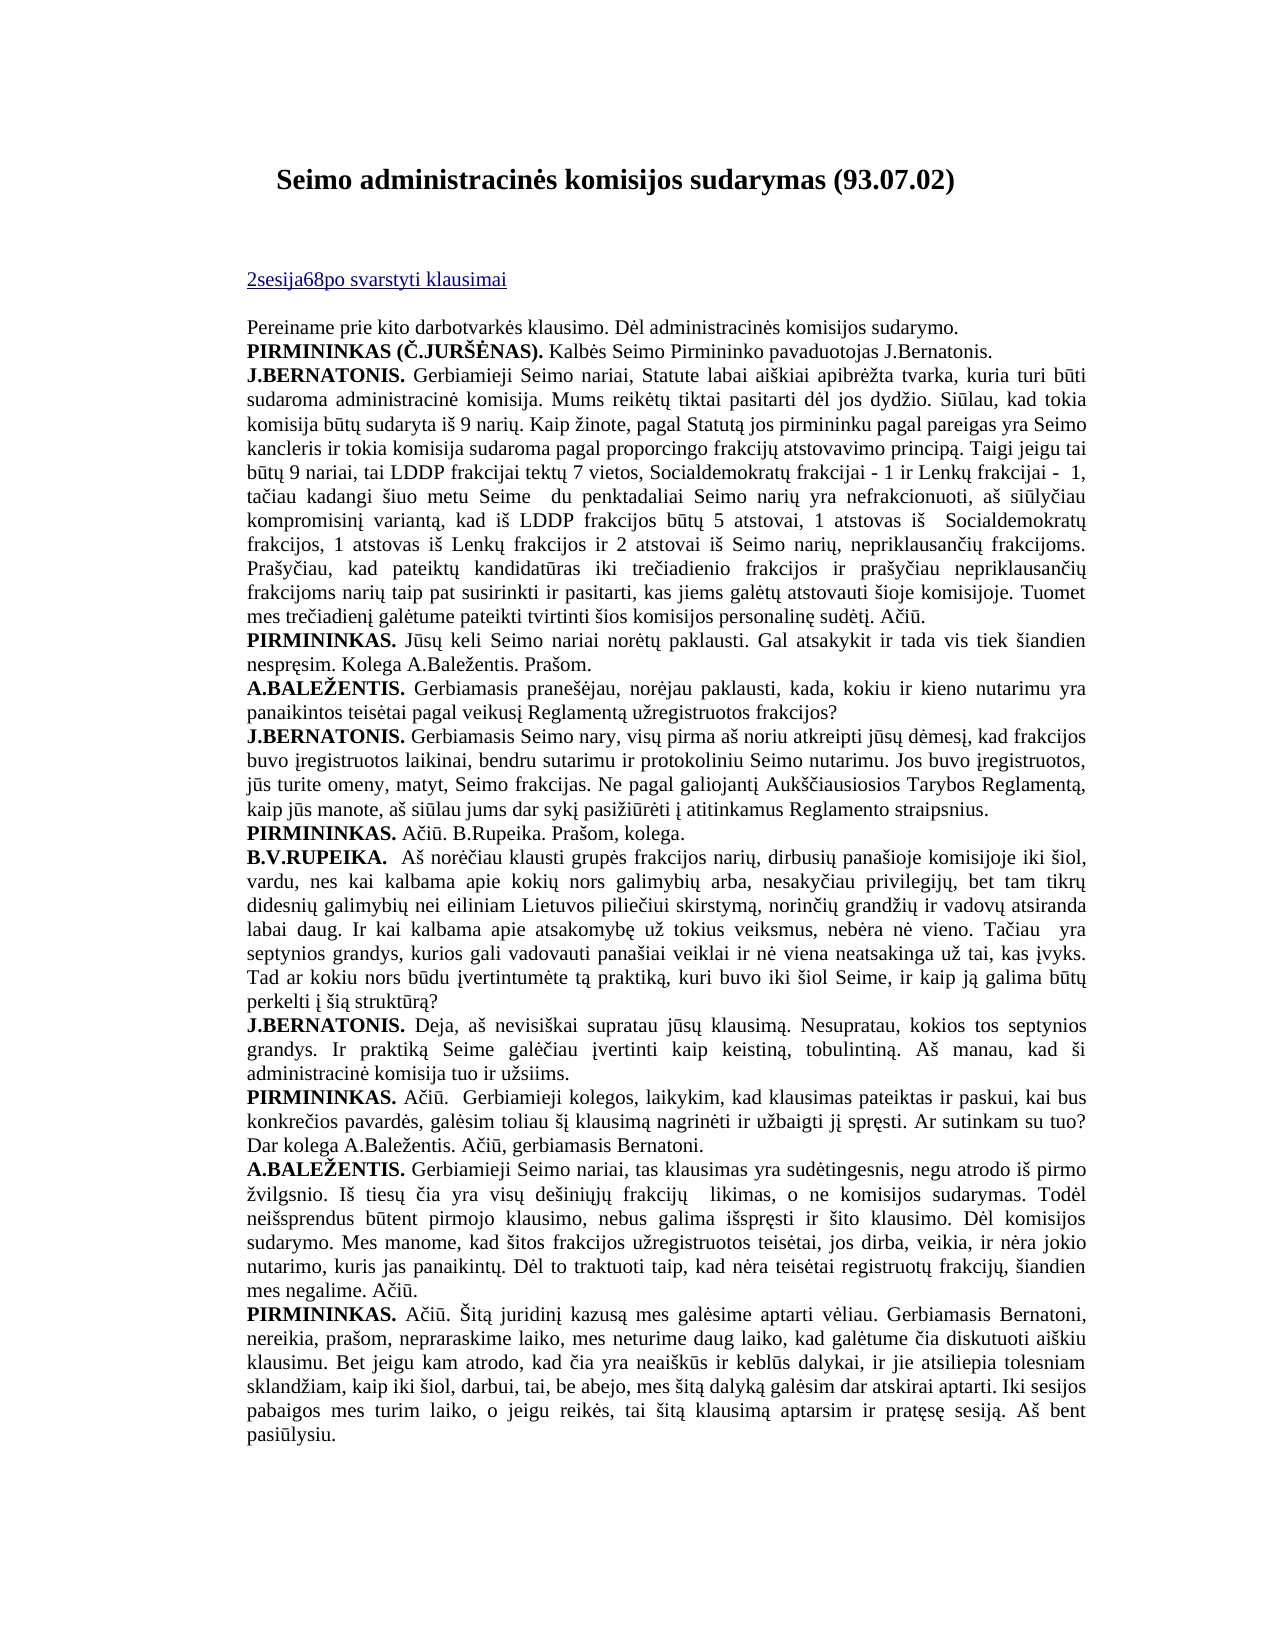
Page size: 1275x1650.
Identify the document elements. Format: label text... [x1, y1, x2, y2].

text A.BALEŽENTIS. Gerbiamasis pranešėjau, norėjau paklausti, kada, kokiu ir kieno nutarimu yra panaikintos teisėtai pagal veikusį Reglamentą užregistruotos frakcijos? [247, 676, 1087, 724]
text PIRMININKAS. Ačiū. Gerbiamieji kolegos, laikykim, kad klausimas pateiktas ir paskui, kai bus konkrečios pavardės, galėsim toliau šį klausimą nagrinėti ir užbaigti jį spręsti. Ar sutinkam su tuo? Dar kolega A.Baležentis. Ačiū, gerbiamasis Bernatoni. [247, 1085, 1087, 1157]
text PIRMININKAS. Jūsų keli Seimo nariai norėtų paklausti. Gal atsakykit ir tada vis tiek šiandien nespręsim. Kolega A.Baležentis. Prašom. [247, 628, 1087, 676]
text J.BERNATONIS. Gerbiamasis Seimo nary, visų pirma aš noriu atkreipti jūsų dėmesį, kad frakcijos buvo įregistruotos laikinai, bendru sutarimu ir protokoliniu Seimo nutarimu. Jos buvo įregistruotos, jūs turite omeny, matyt, Seimo frakcijas. Ne pagal galiojantį Aukščiausiosios Tarybos Reglamentą, kaip jūs manote, aš siūlau jums dar sykį pasižiūrėti į atitinkamus Reglamento straipsnius. [247, 724, 1087, 821]
text Pereiname prie kito darbotvarkės klausimo. Dėl administracinės komisijos sudarymo. [247, 315, 1087, 339]
text A.BALEŽENTIS. Gerbiamieji Seimo nariai, tas klausimas yra sudėtingesnis, negu atrodo iš pirmo žvilgsnio. Iš tiesų čia yra visų dešiniųjų frakcijų likimas, o ne komisijos sudarymas. Todėl neišsprendus būtent pirmojo klausimo, nebus galima išspręsti ir šito klausimo. Dėl komisijos sudarymo. Mes manome, kad šitos frakcijos užregistruotos teisėtai, jos dirba, veikia, ir nėra jokio nutarimo, kuris jas panaikintų. Dėl to traktuoti taip, kad nėra teisėtai registruotų frakcijų, šiandien mes negalime. Ačiū. [247, 1157, 1087, 1302]
text PIRMININKAS. Ačiū. B.Rupeika. Prašom, kolega. [247, 821, 1087, 844]
text Seimo administracinės komisijos sudarymas (93.07.02) [247, 162, 1087, 196]
text PIRMININKAS. Ačiū. Šitą juridinį kazusą mes galėsime aptarti vėliau. Gerbiamasis Bernatoni, nereikia, prašom, nepraraskime laiko, mes neturime daug laiko, kad galėtume čia diskutuoti aiškiu klausimu. Bet jeigu kam atrodo, kad čia yra neaiškūs ir keblūs dalykai, ir jie atsiliepia tolesniam sklandžiam, kaip iki šiol, darbui, tai, be abejo, mes šitą dalyką galėsim dar atskirai aptarti. Iki sesijos pabaigos mes turim laiko, o jeigu reikės, tai šitą klausimą aptarsim ir pratęsę sesiją. Aš bent pasiūlysiu. [247, 1302, 1087, 1446]
text 2sesija68po svarstyti klausimai [187, 267, 1087, 291]
text J.BERNATONIS. Gerbiamieji Seimo nariai, Statute labai aiškiai apibrėžta tvarka, kuria turi būti sudaroma administracinė komisija. Mums reikėtų tiktai pasitarti dėl jos dydžio. Siūlau, kad tokia komisija būtų sudaryta iš 9 narių. Kaip žinote, pagal Statutą jos pirmininku pagal pareigas yra Seimo kancleris ir tokia komisija sudaroma pagal proporcingo frakcijų atstovavimo principą. Taigi jeigu tai būtų 9 nariai, tai LDDP frakcijai tektų 7 vietos, Socialdemokratų frakcijai - 1 ir Lenkų frakcijai - 1, tačiau kadangi šiuo metu Seime du penktadaliai Seimo narių yra nefrakcionuoti, aš siūlyčiau kompromisinį variantą, kad iš LDDP frakcijos būtų 5 atstovai, 1 atstovas iš Socialdemokratų frakcijos, 1 atstovas iš Lenkų frakcijos ir 2 atstovai iš Seimo narių, nepriklausančių frakcijoms. Prašyčiau, kad pateiktų kandidatūras iki trečiadienio frakcijos ir prašyčiau nepriklausančių frakcijoms narių taip pat susirinkti ir pasitarti, kas jiems galėtų atstovauti šioje komisijoje. Tuomet mes trečiadienį galėtume pateikti tvirtinti šios komisijos personalinę sudėtį. Ačiū. [247, 363, 1087, 628]
text B.V.RUPEIKA. Aš norėčiau klausti grupės frakcijos narių, dirbusių panašioje komisijoje iki šiol, vardu, nes kai kalbama apie kokių nors galimybių arba, nesakyčiau privilegijų, bet tam tikrų didesnių galimybių nei eiliniam Lietuvos piliečiui skirstymą, norinčių grandžių ir vadovų atsiranda labai daug. Ir kai kalbama apie atsakomybę už tokius veiksmus, nebėra nė vieno. Tačiau yra septynios grandys, kurios gali vadovauti panašiai veiklai ir nė viena neatsakinga už tai, kas įvyks. Tad ar kokiu nors būdu įvertintumėte tą praktiką, kuri buvo iki šiol Seime, ir kaip ją galima būtų perkelti į šią struktūrą? [247, 844, 1087, 1013]
text PIRMININKAS (Č.JURŠĖNAS). Kalbės Seimo Pirmininko pavaduotojas J.Bernatonis. [247, 339, 1087, 363]
text J.BERNATONIS. Deja, aš nevisiškai supratau jūsų klausimą. Nesupratau, kokios tos septynios grandys. Ir praktiką Seime galėčiau įvertinti kaip keistiną, tobulintiną. Aš manau, kad ši administracinė komisija tuo ir užsiims. [247, 1013, 1087, 1085]
